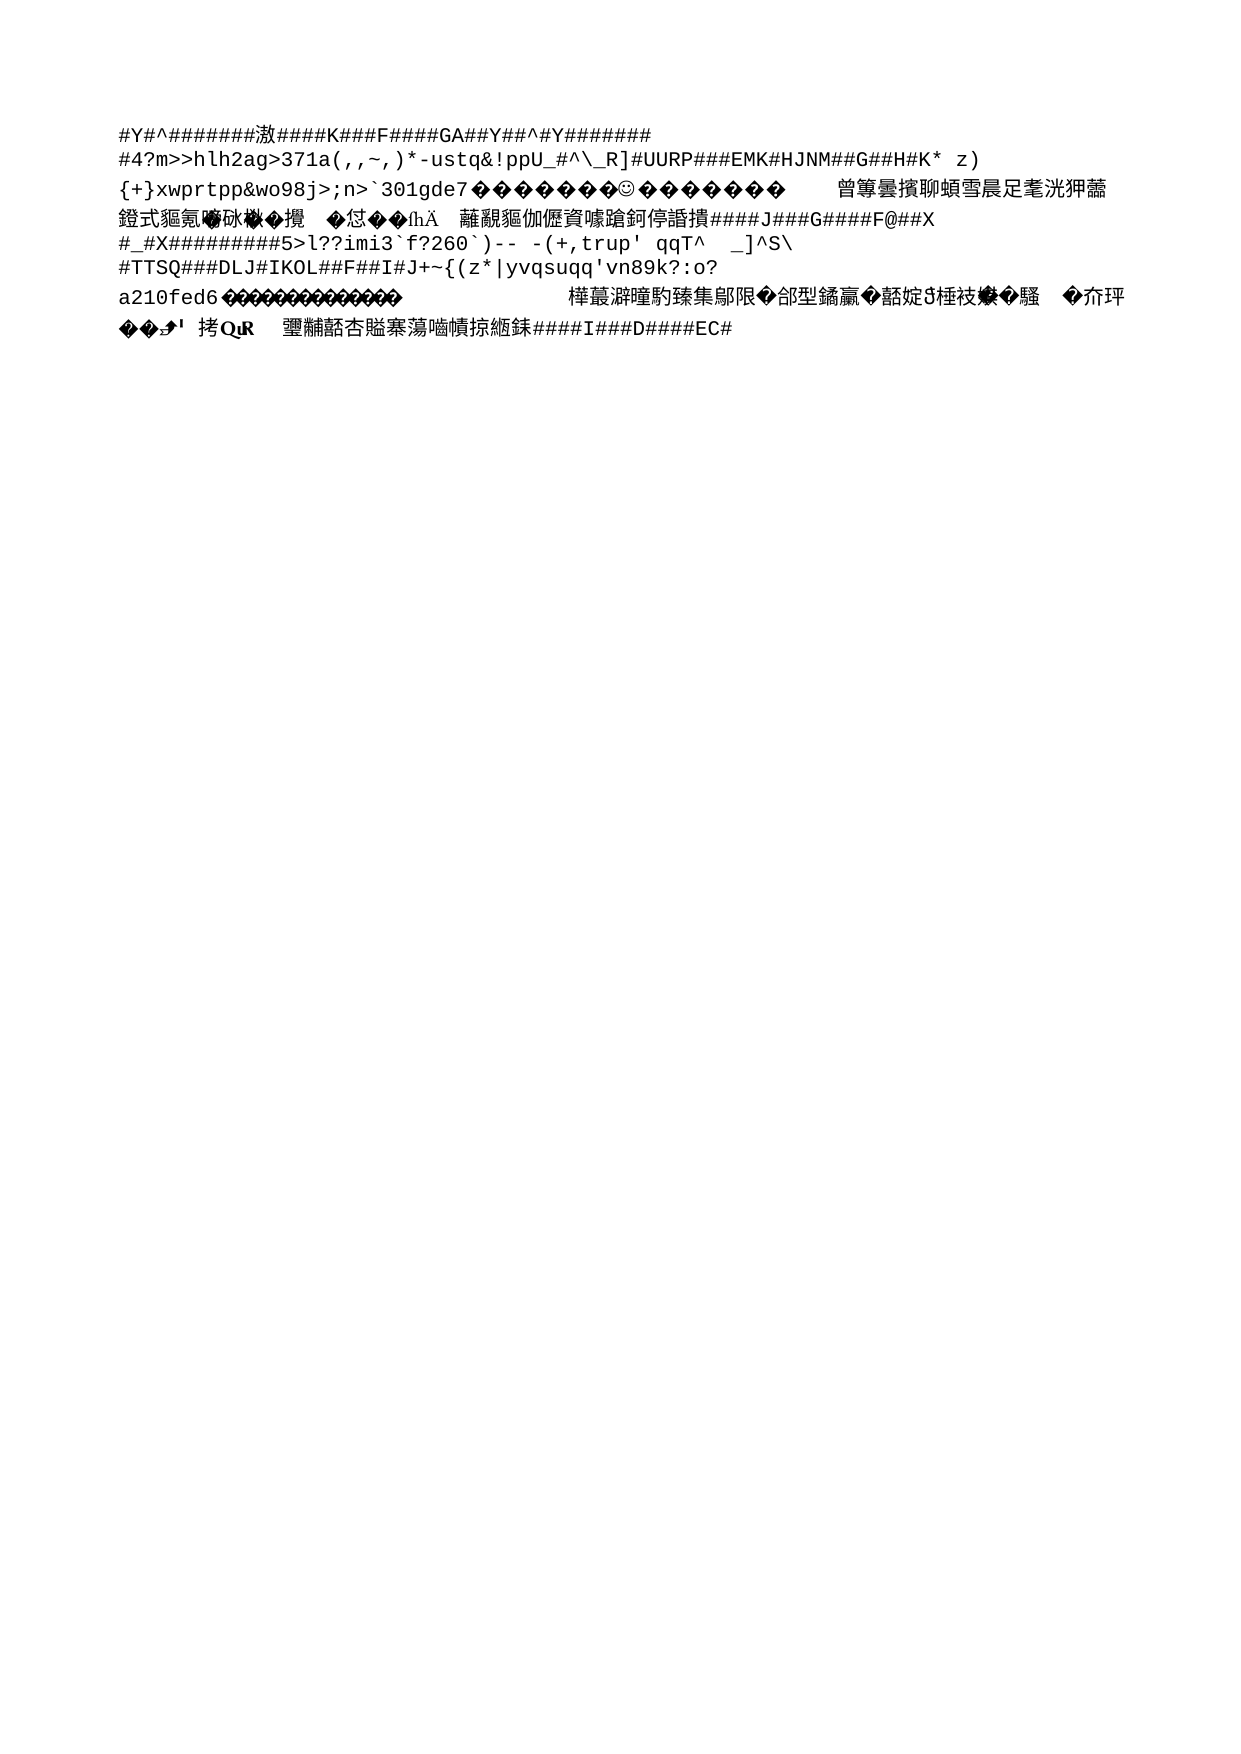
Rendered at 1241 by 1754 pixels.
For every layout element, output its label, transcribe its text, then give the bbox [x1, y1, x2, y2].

text #Y#^#######滶####K###F####GA##Y##^#Y####### #4?m>>hlh2ag>371a(,,~,)*-ustq&!ppU_#^\_R]#UURP###EMK#HJNM##G##H#K*z){+}xwprtpp&wo98j>;n>`301gde7��������������曾篿曇擯聊蝢雪晨足耄洸狎蘦鐙式貙氪嗙砯梑��攪�怤���蘺覶貙伽儮資噱蹌鈳停諙撌####J###G####F@##X #_#X#########5>l??imi3`f?260`)---(+,trup' qqT^ _]^S\#TTSQ###DLJ#IKOL##F##I#J+~{(z*|yvqsuqq'vn89k?:o?a210fed6��������������樺蕞澼曈馰臻集鄔限�郃型鐍臝�嚭婝棰衼娸��騷�夼玶��拷瓕黼嚭杏賹寨蕩嚙幘掠緪銇####I###D####EC# [118, 118, 1122, 341]
